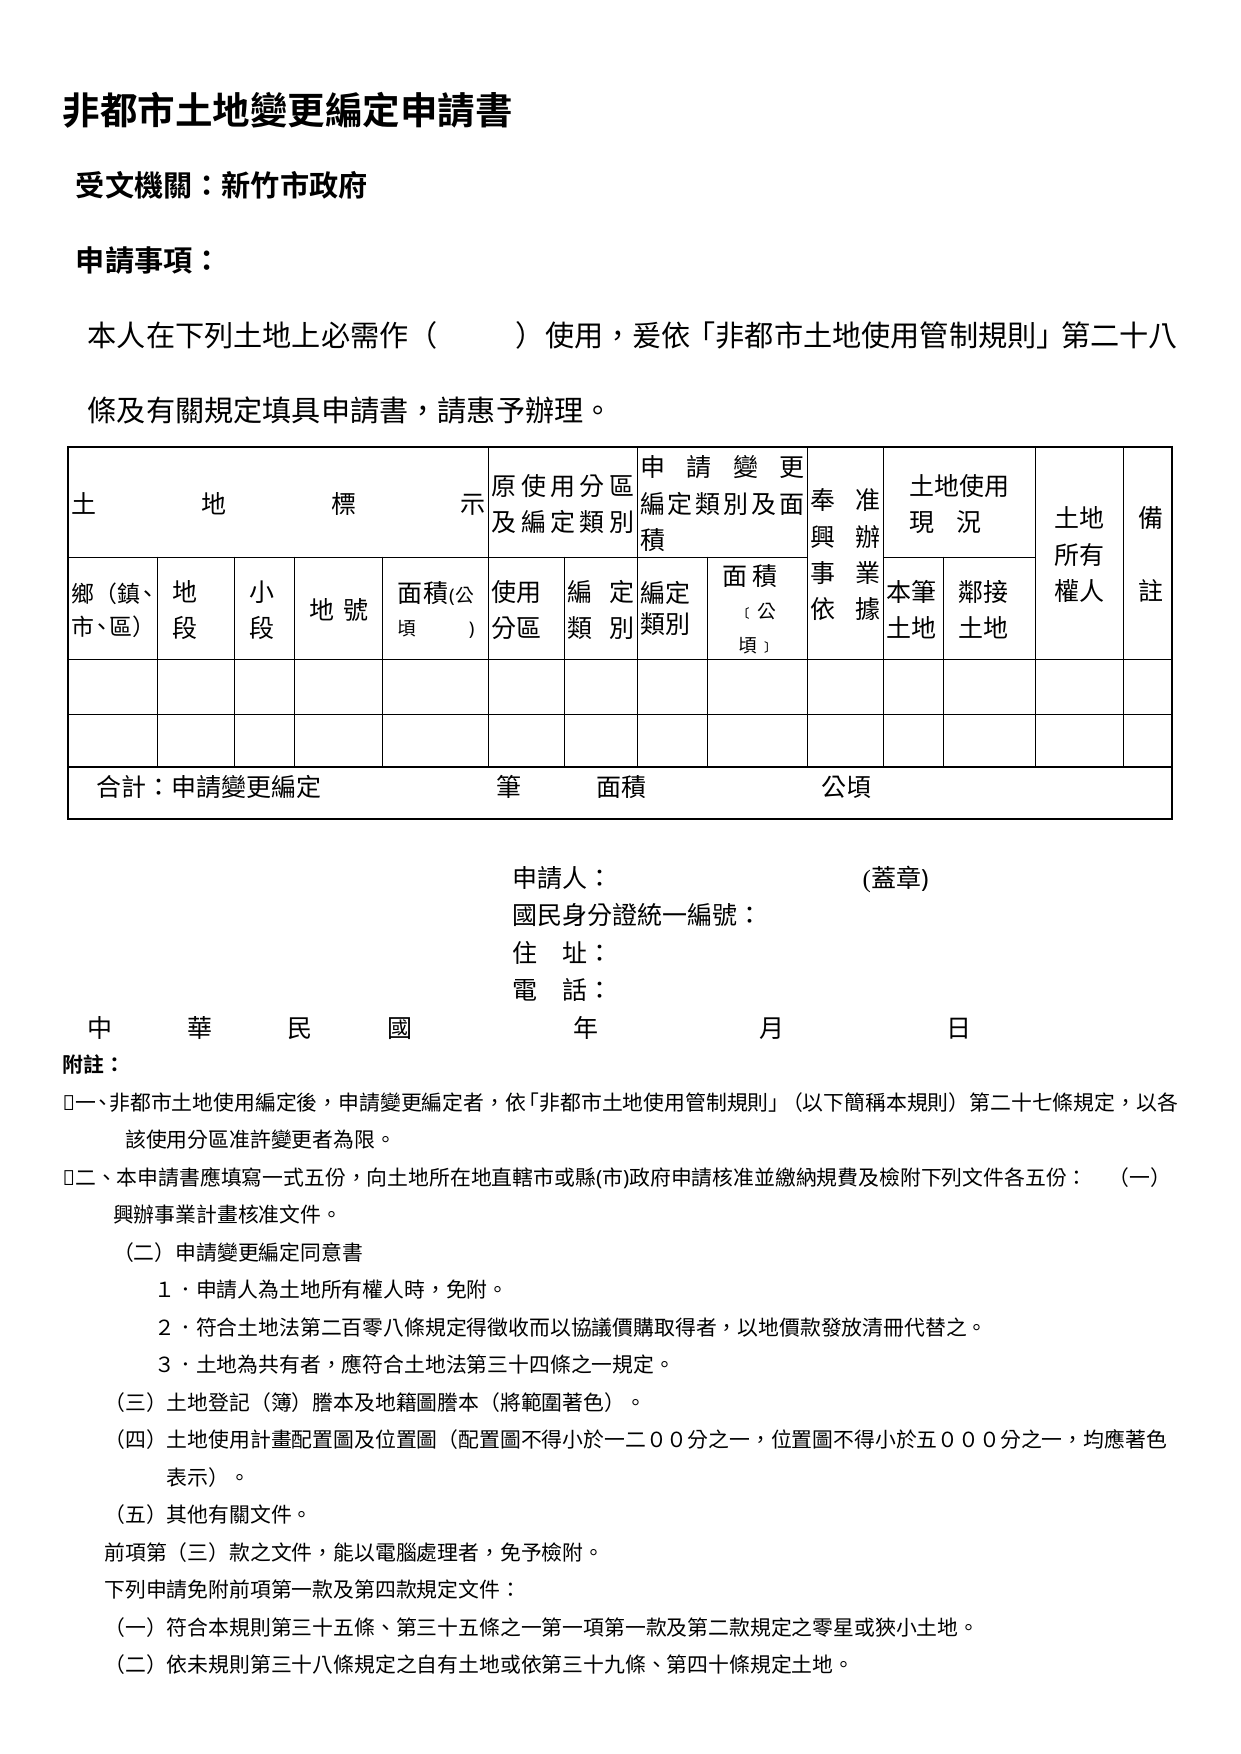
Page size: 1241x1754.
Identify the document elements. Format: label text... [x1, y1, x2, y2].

table_cell [708, 715, 807, 766]
text 電 話： [62, 970, 1178, 1007]
table_cell [808, 660, 883, 714]
table_cell 本筆 土地 [884, 558, 943, 659]
text （一）符合本規則第三十五條、第三十五條之一第一項第一款及第二款規定之零星或狹小土地。 [62, 1607, 1178, 1645]
text （五）其他有關文件。 [62, 1495, 1178, 1532]
table_cell 面 積 ﹝公頃﹞ [708, 558, 807, 659]
table_cell [158, 715, 234, 766]
table_cell [383, 660, 488, 714]
table_cell [235, 715, 294, 766]
text 下列申請免附前項第一款及第四款規定文件： [62, 1570, 1178, 1607]
table_cell 使用 分區 [489, 558, 564, 659]
text （二）依未規則第三十八條規定之自有土地或依第三十九條、第四十條規定土地。 [62, 1645, 1178, 1682]
text 本人在下列土地上必需作（ ）使用，爰依「非都市土地使用管制規則」第二十八條及有關規定填具申請書，請惠予辦理。 [87, 296, 1178, 446]
text 二、本申請書應填寫一式五份，向土地所在地直轄市或縣(市)政府申請核准並繳納規費及檢附下列文件各五份： （一）興辦事業計畫核准文件。 [62, 1157, 1178, 1232]
text 中 華 民 國 年 月 日 [62, 1007, 1178, 1045]
table_cell [383, 715, 488, 766]
table_header 申請變更 編定類別及面積 [638, 448, 807, 557]
table_cell [1124, 660, 1171, 714]
text ２．符合土地法第二百零八條規定得徵收而以協議價購取得者，以地價款發放清冊代替之。 [112, 1307, 1178, 1345]
table_header 土地標示 [69, 448, 488, 557]
table_header 土地使用 現 況 [884, 448, 1035, 557]
table_cell 鄰接土地 [944, 558, 1035, 659]
text （三）土地登記（簿）謄本及地籍圖謄本（將範圍著色）。 [62, 1382, 1178, 1420]
table_cell [708, 660, 807, 714]
table_header 原使用分區及編定類別 [489, 448, 637, 557]
table_cell [638, 715, 707, 766]
table_cell [944, 660, 1035, 714]
text （四）土地使用計畫配置圖及位置圖（配置圖不得小於一二００分之一，位置圖不得小於五０００分之一，均應著色表示）。 [104, 1420, 1178, 1495]
table_cell 小段 [235, 558, 294, 659]
table_cell 編定 類別 [565, 558, 637, 659]
table_cell 編定 類別 [638, 558, 707, 659]
table_cell [1036, 715, 1123, 766]
text 附註： [62, 1045, 1178, 1082]
table_cell 面積(公頃) [383, 558, 488, 659]
subtitle 申請事項： [62, 221, 1178, 296]
table_cell [565, 715, 637, 766]
table_cell [884, 715, 943, 766]
text ３．土地為共有者，應符合土地法第三十四條之一規定。 [112, 1345, 1178, 1382]
table_cell [489, 715, 564, 766]
table_header 備 註 [1124, 448, 1171, 659]
table_cell 地段 [158, 558, 234, 659]
text １．申請人為土地所有權人時，免附。 [112, 1270, 1178, 1307]
table_cell 合計：申請變更編定 筆 面積 公頃 [69, 768, 1171, 818]
text 國民身分證統一編號： [62, 895, 1178, 932]
table_header 土地所有權人 [1036, 448, 1123, 659]
table_cell [808, 715, 883, 766]
table_cell 地號 [295, 558, 382, 659]
table_header 奉准興辦事業依據 [808, 448, 883, 659]
table_cell [1124, 715, 1171, 766]
table_cell 鄉（鎮、市、區） [69, 558, 157, 659]
table_cell [944, 715, 1035, 766]
table_cell [489, 660, 564, 714]
table_cell [158, 660, 234, 714]
table_cell [565, 660, 637, 714]
table_cell [69, 660, 157, 714]
text 受文機關：新竹市政府 [62, 146, 1178, 221]
text （二）申請變更編定同意書 [113, 1232, 1178, 1270]
table_cell [295, 715, 382, 766]
table_cell [235, 660, 294, 714]
text 申請人： (蓋章) [62, 857, 1178, 895]
table_cell [1036, 660, 1123, 714]
table_cell [69, 715, 157, 766]
text 住 址： [62, 932, 1178, 970]
table_cell [638, 660, 707, 714]
table_cell [295, 660, 382, 714]
text 前項第（三）款之文件，能以電腦處理者，免予檢附。 [62, 1532, 1178, 1570]
text 非都市土地變更編定申請書 [62, 71, 1178, 146]
text 一、非都市土地使用編定後，申請變更編定者，依「非都市土地使用管制規則」（以下簡稱本規則）第二十七條規定，以各該使用分區准許變更者為限。 [62, 1082, 1178, 1157]
table_cell [884, 660, 943, 714]
